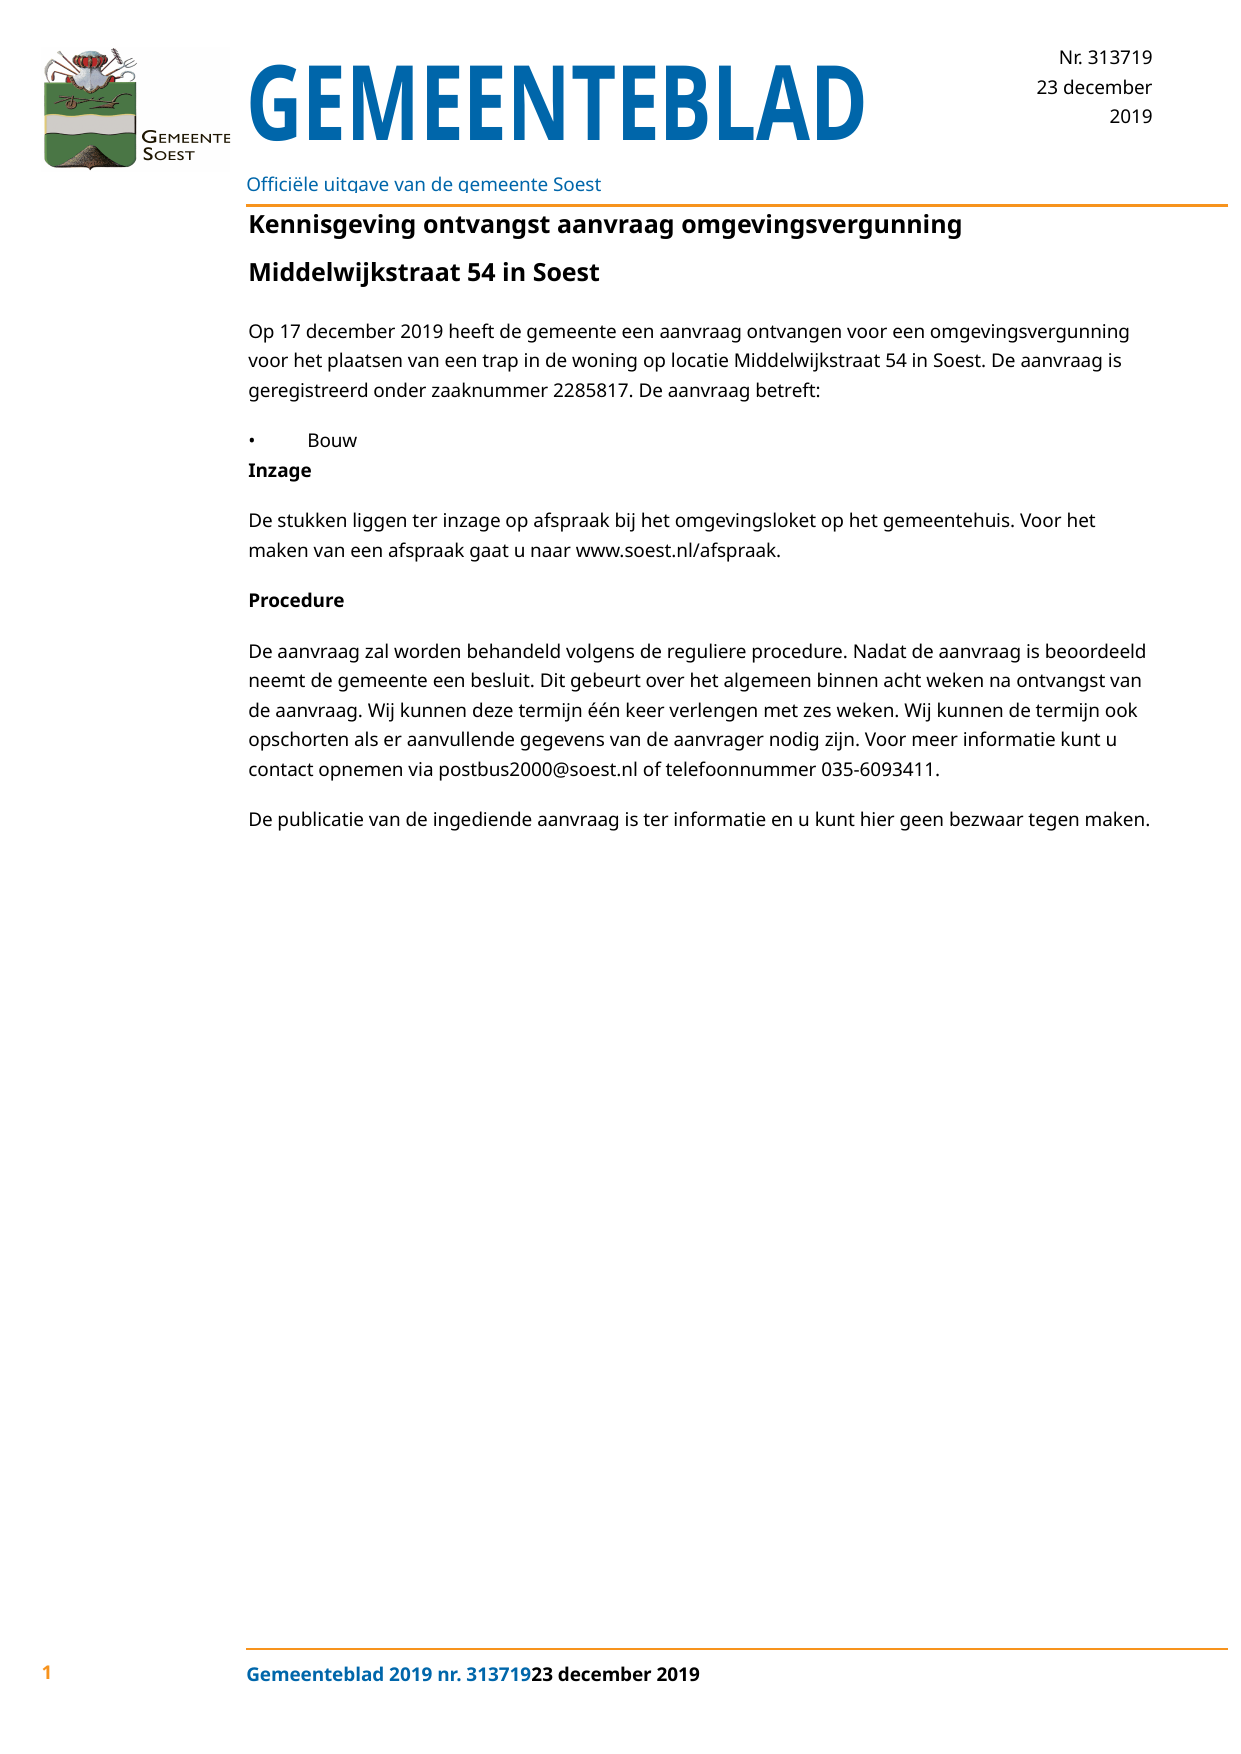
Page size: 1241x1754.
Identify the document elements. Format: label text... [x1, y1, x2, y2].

text De publicatie van de ingediende aanvraag is ter informatie en u kunt hier geen bezwaar tegen maken. [248, 807, 1152, 832]
text Kennisgeving ontvangst aanvraag omgevingsvergunning Middelwijkstraat 54 in Soest [248, 207, 1152, 288]
list Bouw [248, 427, 1152, 453]
text De aanvraag zal worden behandeld volgens de reguliere procedure. Nadat de aanvraag is beoordeeld neemt de gemeente een besluit. Dit gebeurt over het algemeen binnen acht weken na ontvangst van de aanvraag. Wij kunnen deze termijn één keer verlengen met zes weken. Wij kunnen de termijn ook opschorten als er aanvullende gegevens van de aanvrager nodig zijn. Voor meer informatie kunt u contact opnemen via postbus2000@soest.nl of telefoonnummer 035-6093411. [248, 638, 1152, 782]
text Inzage [248, 457, 1152, 483]
text De stukken liggen ter inzage op afspraak bij het omgevingsloket op het gemeentehuis. Voor het maken van een afspraak gaat u naar www.soest.nl/afspraak. [248, 507, 1152, 563]
text Procedure [248, 587, 1152, 613]
text Op 17 december 2019 heeft de gemeente een aanvraag ontvangen voor een omgevingsvergunning voor het plaatsen van een trap in de woning op locatie Middelwijkstraat 54 in Soest. De aanvraag is geregistreerd onder zaaknummer 2285817. De aanvraag betreft: [248, 318, 1152, 403]
picture [41, 47, 231, 172]
